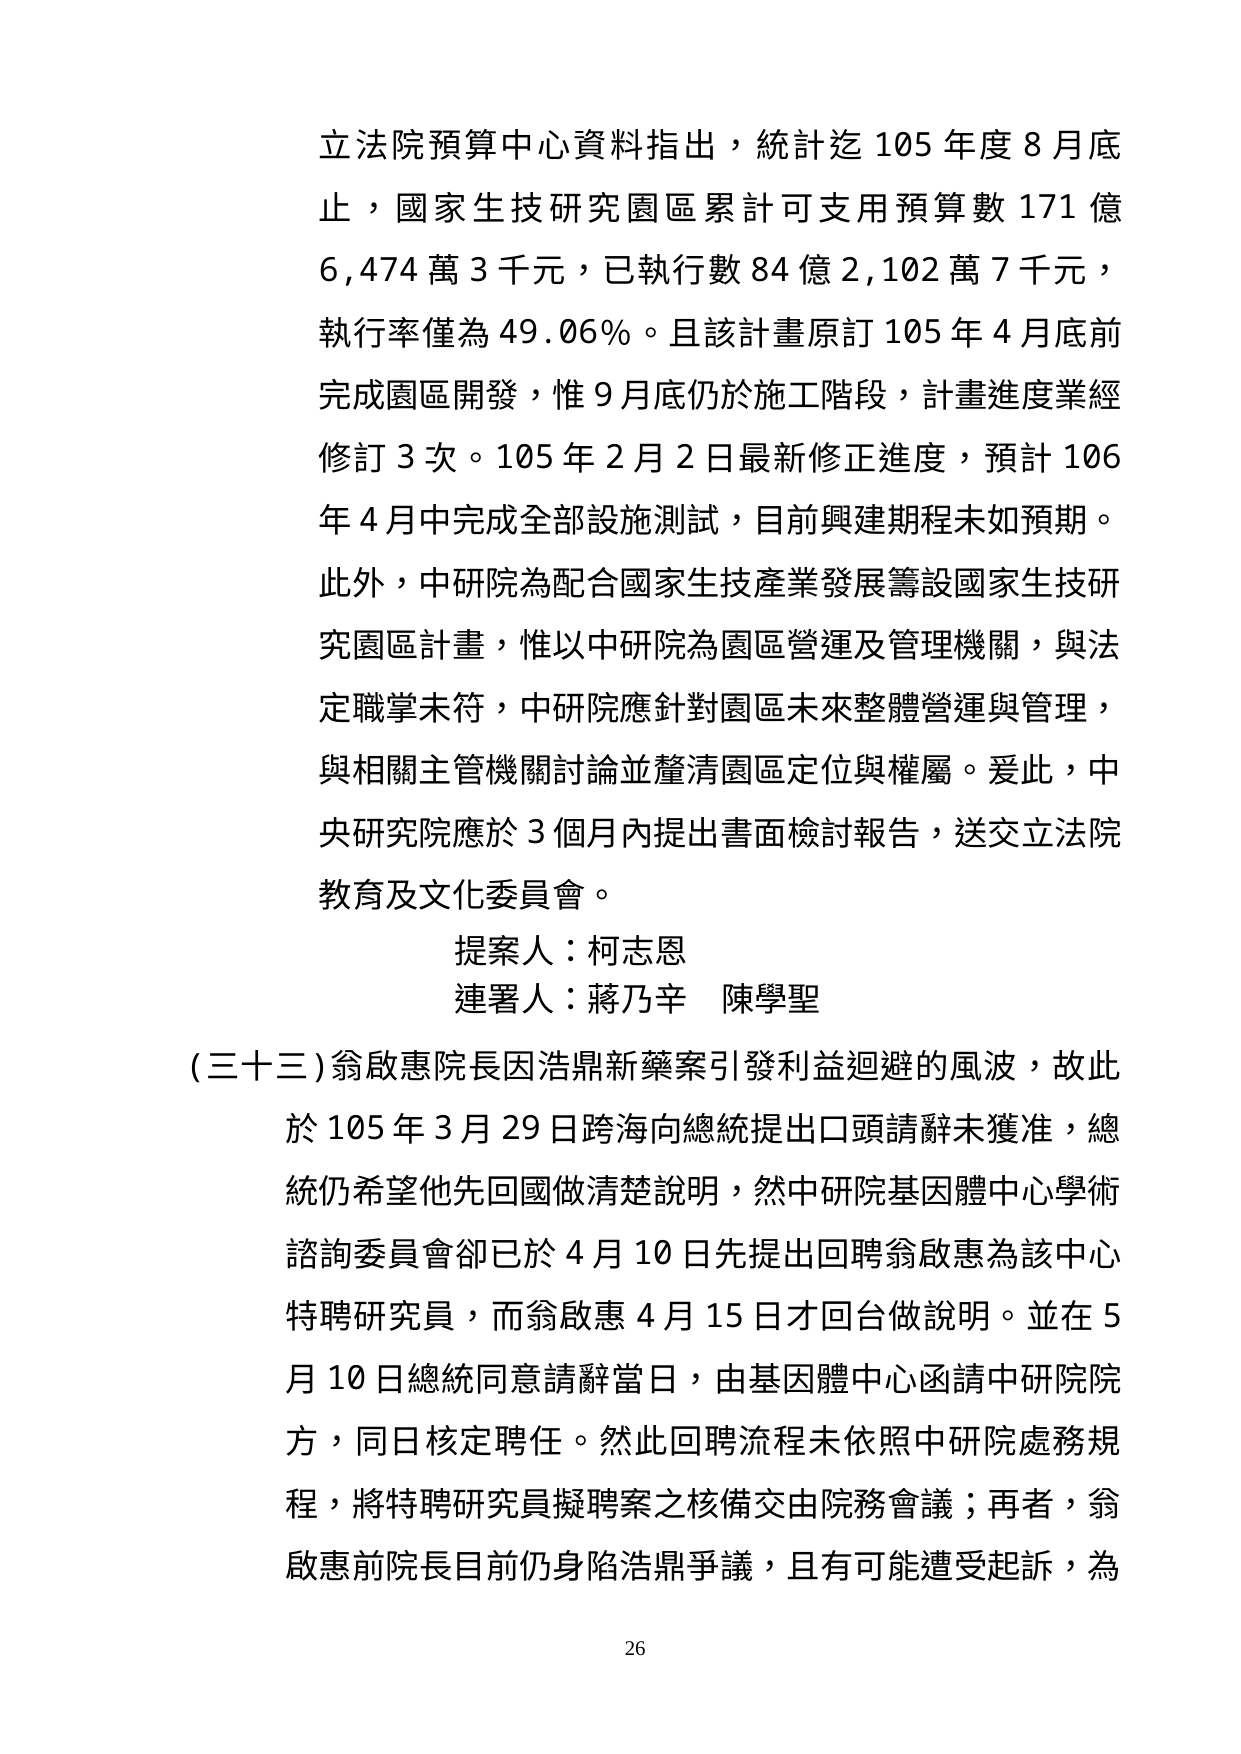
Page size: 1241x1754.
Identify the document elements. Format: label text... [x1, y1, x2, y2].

text (三十三)翁啟惠院長因浩鼎新藥案引發利益迴避的風波，故此於105年3月29日跨海向總統提出口頭請辭未獲准，總統仍希望他先回國做清楚說明，然中研院基因體中心學術諮詢委員會卻已於4月10日先提出回聘翁啟惠為該中心特聘研究員，而翁啟惠4月15日才回台做說明。並在5月10日總統同意請辭當日，由基因體中心函請中研院院方，同日核定聘任。然此回聘流程未依照中研院處務規程，將特聘研究員擬聘案之核備交由院務會議；再者，翁啟惠前院長目前仍身陷浩鼎爭議，且有可能遭受起訴，為 [185, 1033, 1122, 1596]
text 連署人：蔣乃辛 陳學聖 [148, 973, 1122, 1021]
text 提案人：柯志恩 [148, 925, 1122, 973]
text 立法院預算中心資料指出，統計迄105年度8月底止，國家生技研究園區累計可支用預算數171億6,474萬3千元，已執行數84億2,102萬7千元，執行率僅為49.06％。且該計畫原訂105年4月底前完成園區開發，惟9月底仍於施工階段，計畫進度業經修訂3次。105年2月2日最新修正進度，預計106年4月中完成全部設施測試，目前興建期程未如預期。此外，中研院為配合國家生技產業發展籌設國家生技研究園區計畫，惟以中研院為園區營運及管理機關，與法定職掌未符，中研院應針對園區未來整體營運與管理，與相關主管機關討論並釐清園區定位與權屬。爰此，中央研究院應於3個月內提出書面檢討報告，送交立法院教育及文化委員會。 [185, 112, 1122, 925]
